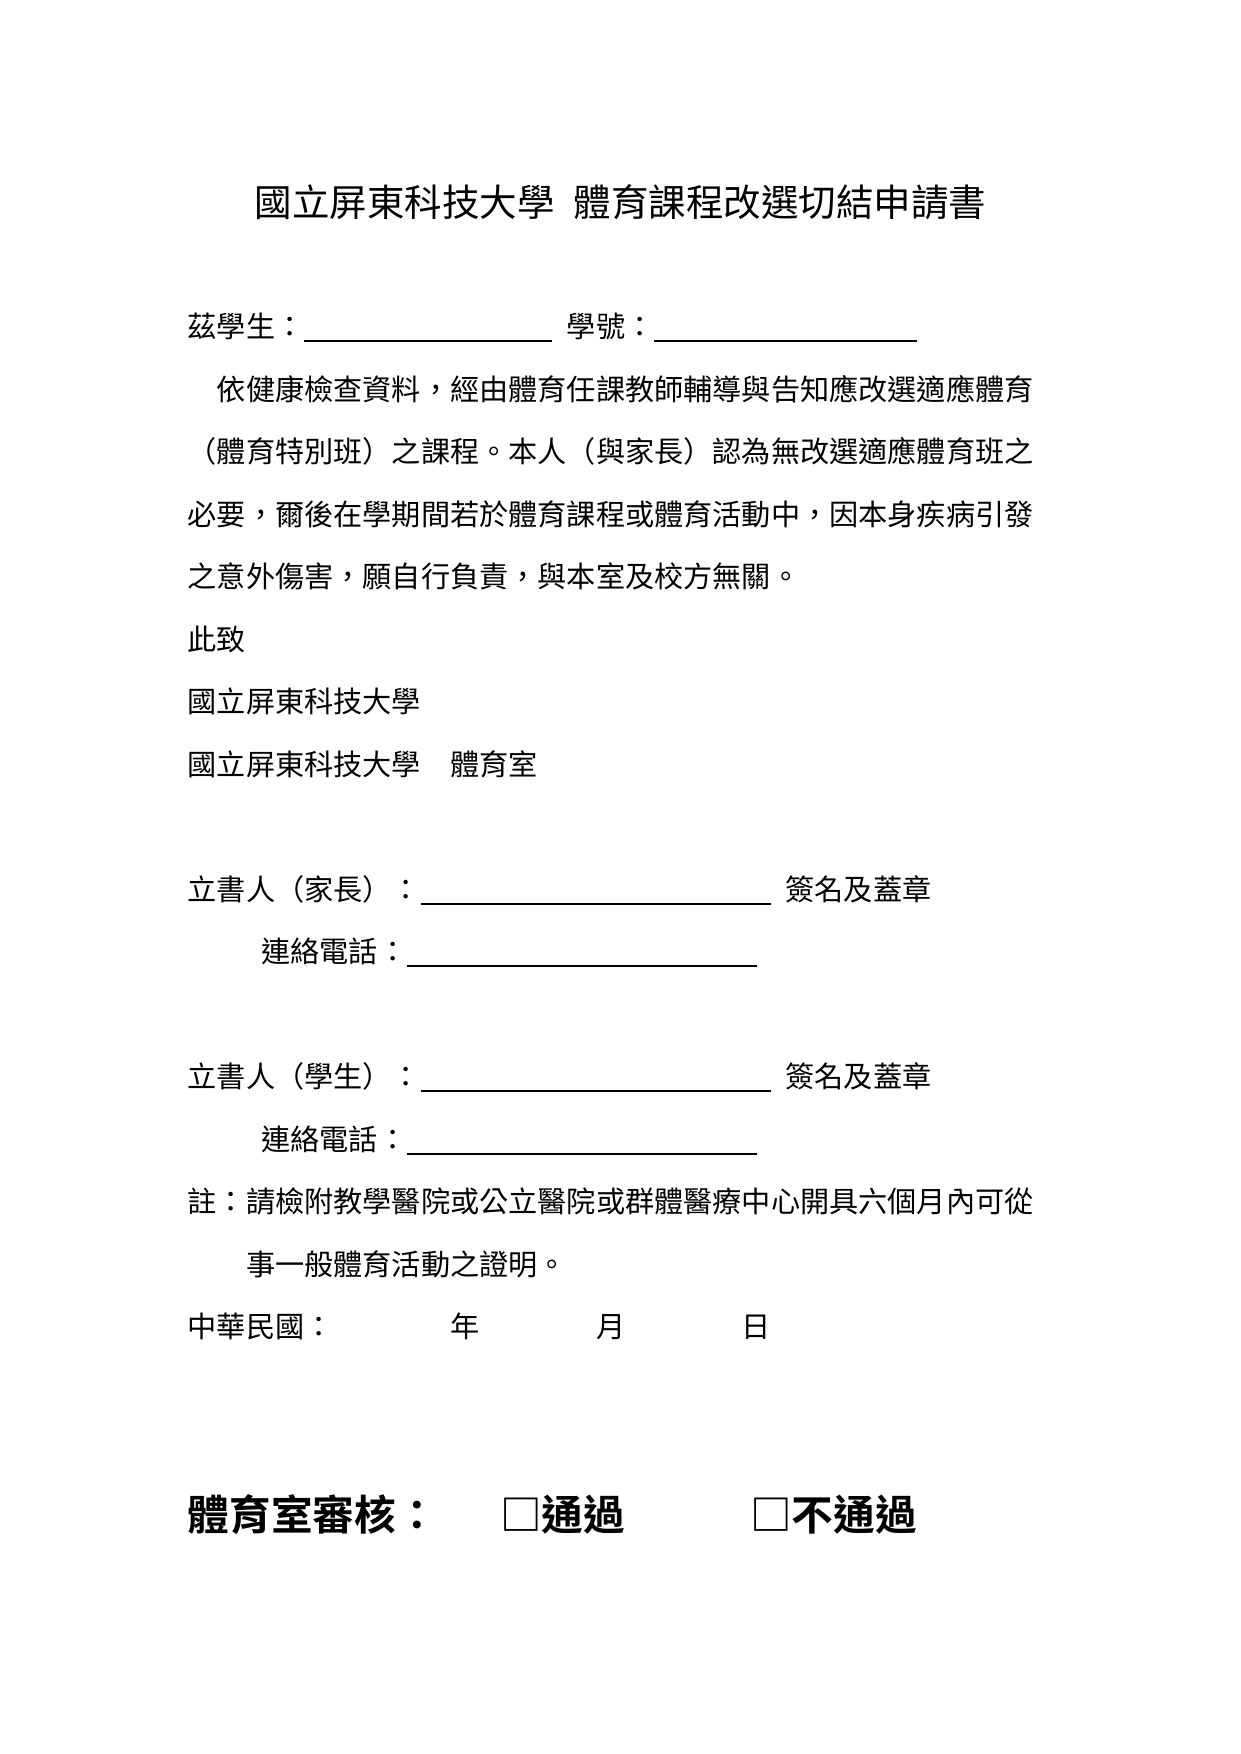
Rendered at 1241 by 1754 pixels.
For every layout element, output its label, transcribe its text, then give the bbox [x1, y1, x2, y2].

text 體育室審核： □通過 □不通過 [187, 1471, 1053, 1533]
text 連絡電話： [261, 1096, 1053, 1158]
text 此致 [187, 596, 1053, 658]
text 連絡電話： [261, 908, 1053, 971]
text 立書人（學生）： 簽名及蓋章 [187, 1033, 1053, 1096]
text 國立屏東科技大學 體育室 [187, 721, 1053, 783]
text 中華民國： 年 月 日 [187, 1283, 1053, 1346]
text 註：請檢附教學醫院或公立醫院或群體醫療中心開具六個月內可從事一般體育活動之證明。 [187, 1158, 1053, 1283]
text 國立屏東科技大學 [187, 658, 1053, 721]
text 國立屏東科技大學 體育課程改選切結申請書 [187, 158, 1053, 221]
text 立書人（家長）： 簽名及蓋章 [187, 846, 1053, 908]
text 茲學生： 學號： [187, 283, 1053, 346]
text 依健康檢查資料，經由體育任課教師輔導與告知應改選適應體育（體育特別班）之課程。本人（與家長）認為無改選適應體育班之必要，爾後在學期間若於體育課程或體育活動中，因本身疾病引發之意外傷害，願自行負責，與本室及校方無關。 [187, 346, 1053, 596]
